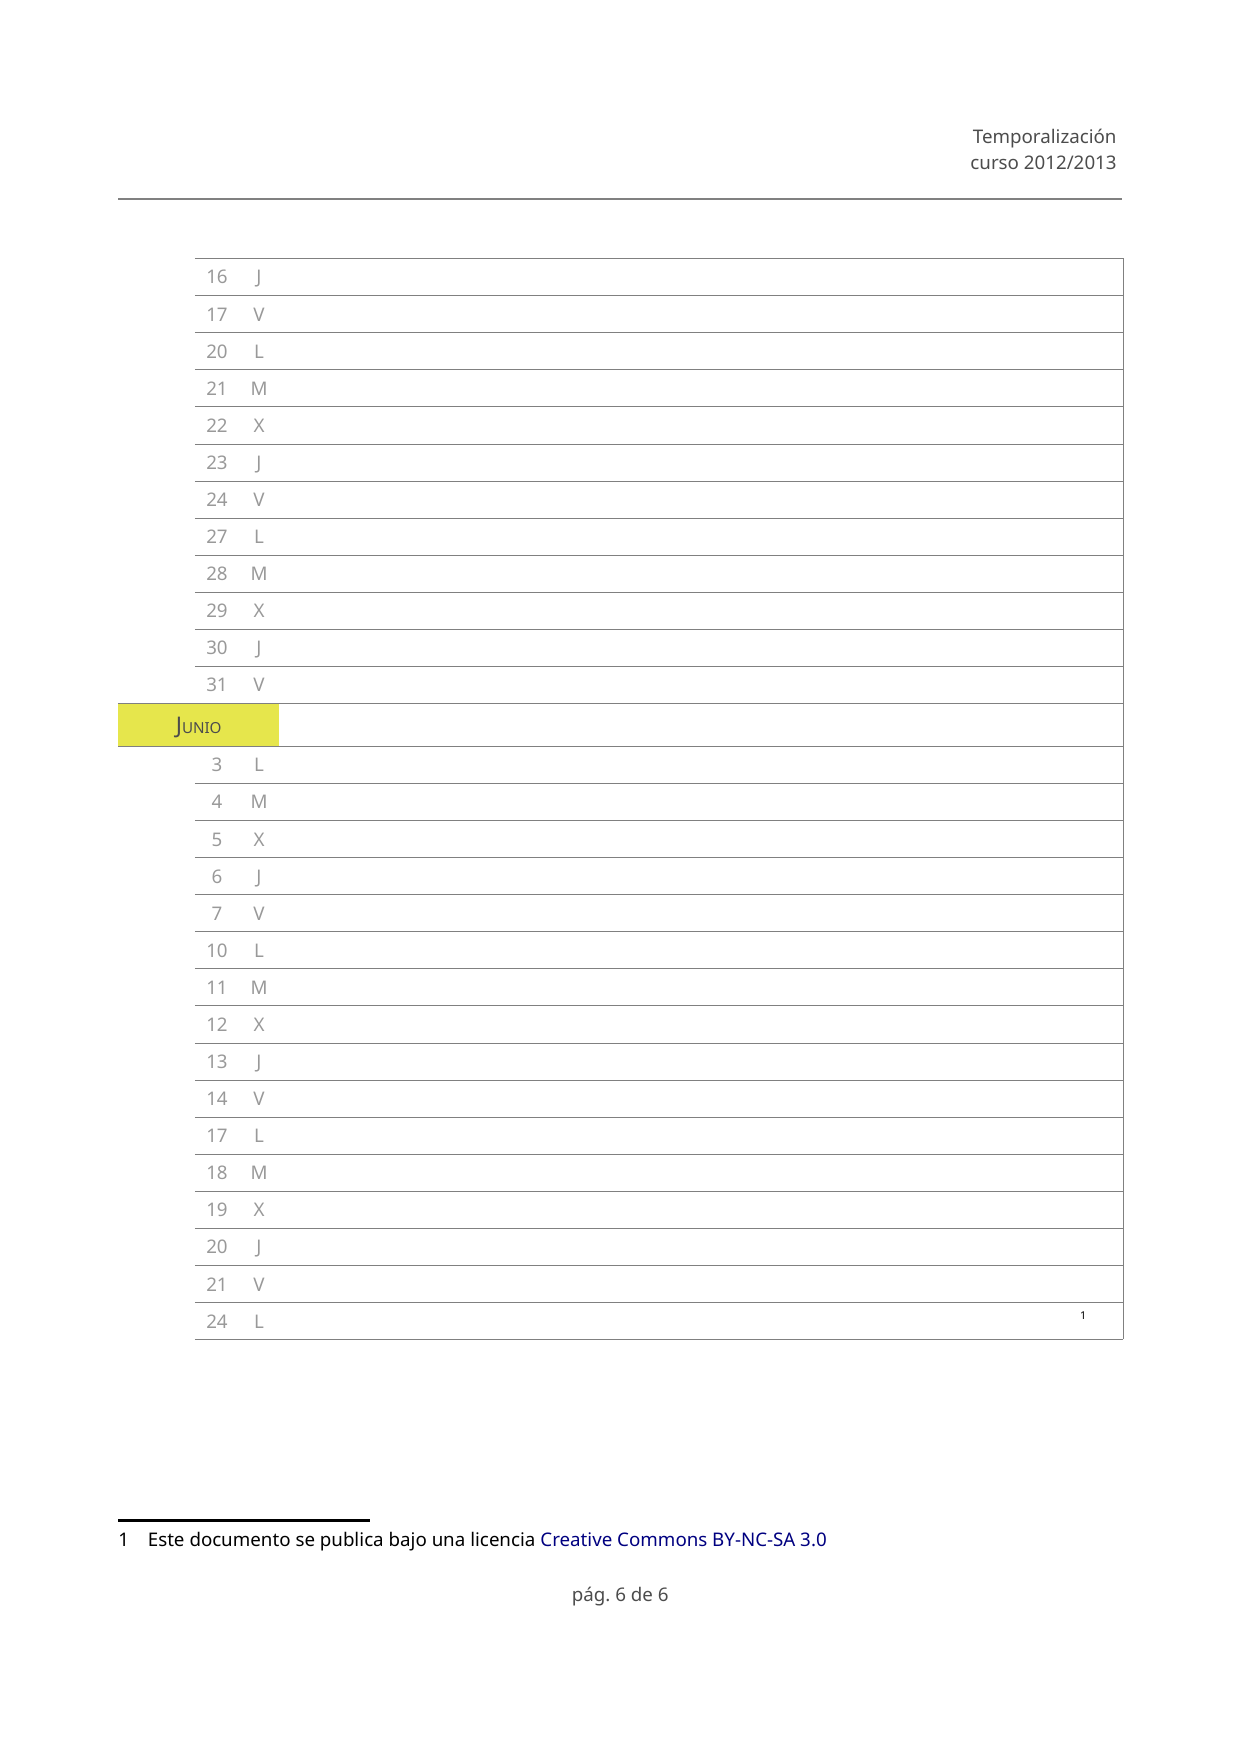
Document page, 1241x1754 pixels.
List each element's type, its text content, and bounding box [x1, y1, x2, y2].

table_cell [279, 1006, 326, 1042]
table_cell [118, 1005, 195, 1042]
table_cell [468, 445, 1074, 481]
table_cell [118, 518, 195, 555]
table_cell [421, 1229, 468, 1265]
table_cell [326, 932, 373, 968]
table_cell [1074, 370, 1123, 406]
table_cell 19 [195, 1192, 239, 1228]
table_cell 21 [195, 1266, 239, 1302]
table_cell [326, 1266, 373, 1302]
table_cell [326, 858, 373, 894]
table_cell [279, 259, 326, 295]
table_cell [118, 1228, 195, 1265]
table_cell [279, 407, 326, 443]
table_cell [1074, 445, 1123, 481]
table_cell [374, 593, 421, 629]
table_cell L [239, 1118, 279, 1154]
table_cell [468, 259, 1074, 295]
table_cell V [239, 895, 279, 931]
table_cell [468, 1192, 1074, 1228]
table_cell J [239, 630, 279, 666]
table_cell 28 [195, 556, 239, 592]
table_cell [468, 370, 1074, 406]
table_cell [1074, 747, 1123, 783]
table_cell M [239, 1155, 279, 1191]
table_cell [279, 556, 326, 592]
table_cell [374, 630, 421, 666]
table_cell V [239, 1266, 279, 1302]
table_cell [118, 968, 195, 1005]
table_cell [1074, 556, 1123, 592]
table_cell [326, 747, 373, 783]
table_cell [421, 445, 468, 481]
table_cell L [239, 519, 279, 555]
table_cell X [239, 1192, 279, 1228]
table_cell [468, 858, 1074, 894]
table_cell [1074, 1081, 1123, 1117]
table_cell 18 [195, 1155, 239, 1191]
table_cell [279, 821, 326, 857]
table_cell [118, 894, 195, 931]
table_cell 24 [195, 482, 239, 518]
table_cell [468, 932, 1074, 968]
table_cell [279, 747, 326, 783]
table_cell [374, 858, 421, 894]
table_cell J [239, 445, 279, 481]
table_cell 21 [195, 370, 239, 406]
table_cell 24 [195, 1303, 239, 1339]
table_cell [374, 259, 421, 295]
table_cell [1074, 667, 1123, 703]
table_cell [1074, 259, 1123, 295]
table_cell [326, 1118, 373, 1154]
table_cell [374, 1044, 421, 1079]
table_cell 17 [195, 296, 239, 332]
table_cell [374, 747, 421, 783]
table_cell [279, 445, 326, 481]
table_cell [468, 519, 1074, 555]
table_cell [421, 1192, 468, 1228]
table_cell [1074, 1266, 1123, 1302]
table_cell [1074, 858, 1123, 894]
table_cell [1074, 1229, 1123, 1265]
table_cell [118, 258, 195, 295]
table_cell [279, 482, 326, 518]
table_cell [279, 784, 326, 820]
table_cell [374, 821, 421, 857]
table_cell X [239, 407, 279, 443]
table_cell [374, 1192, 421, 1228]
table_cell 20 [195, 1229, 239, 1265]
table_cell [326, 1303, 373, 1339]
table_cell [468, 821, 1074, 857]
table_cell [118, 444, 195, 481]
table_cell [421, 932, 468, 968]
table_cell [374, 1081, 421, 1117]
table_cell [421, 821, 468, 857]
table_cell [279, 296, 326, 332]
table_cell [421, 370, 468, 406]
table_cell 31 [195, 667, 239, 703]
table_cell [374, 333, 421, 369]
table_cell 10 [195, 932, 239, 968]
table_cell [279, 370, 326, 406]
table_cell J [239, 1044, 279, 1079]
table_cell [421, 259, 468, 295]
table_cell M [239, 784, 279, 820]
table_cell J [239, 858, 279, 894]
table_cell [421, 858, 468, 894]
table_cell [326, 784, 373, 820]
table_cell J [239, 259, 279, 295]
table_cell [279, 1229, 326, 1265]
table_cell 27 [195, 519, 239, 555]
table_cell [326, 667, 373, 703]
table_cell [1074, 482, 1123, 518]
table_cell [374, 667, 421, 703]
table_cell [118, 1117, 195, 1154]
table_cell [279, 630, 326, 666]
table_cell [421, 1118, 468, 1154]
table_cell [118, 747, 195, 783]
table_cell [1074, 593, 1123, 629]
table_cell [118, 592, 195, 629]
table_cell 14 [195, 1081, 239, 1117]
table_cell [279, 1118, 326, 1154]
table_cell [374, 407, 421, 443]
table_cell 13 [195, 1044, 239, 1079]
table_cell [118, 666, 195, 703]
table_cell [468, 296, 1074, 332]
table_cell 23 [195, 445, 239, 481]
table_cell [468, 333, 1074, 369]
table_cell [374, 296, 421, 332]
table_cell [421, 1155, 468, 1191]
table_cell [1074, 932, 1123, 968]
table_cell M [239, 370, 279, 406]
table_cell 16 [195, 259, 239, 295]
table_cell 30 [195, 630, 239, 666]
table_cell [326, 1044, 373, 1079]
table_cell [326, 821, 373, 857]
table_cell [421, 1266, 468, 1302]
table_cell [326, 1006, 373, 1042]
table_cell [326, 630, 373, 666]
table_cell 6 [195, 858, 239, 894]
table_cell [118, 857, 195, 894]
table_cell [468, 1006, 1074, 1042]
table_cell [326, 259, 373, 295]
table_cell [118, 783, 195, 820]
table_cell [421, 784, 468, 820]
table_cell [468, 556, 1074, 592]
table_cell [421, 747, 468, 783]
table_cell [1074, 519, 1123, 555]
table_cell [374, 1266, 421, 1302]
table_cell X [239, 1006, 279, 1042]
table_cell [118, 555, 195, 592]
table_cell [374, 1118, 421, 1154]
table_cell [326, 445, 373, 481]
table_cell [279, 593, 326, 629]
table_cell [1074, 1303, 1123, 1339]
table_cell [118, 1080, 195, 1117]
table_cell [1074, 1006, 1123, 1042]
table_cell [118, 1043, 195, 1079]
table_cell [326, 556, 373, 592]
table_cell X [239, 593, 279, 629]
table_cell [468, 1229, 1074, 1265]
table_cell [374, 482, 421, 518]
table_cell [468, 1266, 1074, 1302]
table_cell [1074, 296, 1123, 332]
table_cell [118, 406, 195, 443]
table_cell [468, 482, 1074, 518]
table_cell [1074, 1118, 1123, 1154]
table_cell [421, 667, 468, 703]
table_cell [468, 593, 1074, 629]
table_cell L [239, 1303, 279, 1339]
table_cell M [239, 556, 279, 592]
table_cell [1074, 1192, 1123, 1228]
table_cell [374, 1229, 421, 1265]
table_cell [326, 593, 373, 629]
table_cell 4 [195, 784, 239, 820]
table_cell [421, 593, 468, 629]
table_cell [118, 1302, 195, 1339]
table_cell [421, 296, 468, 332]
table_cell 20 [195, 333, 239, 369]
table_cell [421, 704, 468, 746]
table_cell [421, 895, 468, 931]
table_cell [468, 1118, 1074, 1154]
table_cell [374, 445, 421, 481]
table_cell [374, 704, 421, 746]
table_cell [374, 969, 421, 1005]
table_cell [326, 1229, 373, 1265]
table_cell [468, 1303, 1074, 1339]
table_cell [326, 895, 373, 931]
table_cell [279, 1266, 326, 1302]
table_cell [279, 1044, 326, 1079]
table_cell J [239, 1229, 279, 1265]
table_cell L [239, 932, 279, 968]
table_cell [374, 519, 421, 555]
table_cell [118, 1265, 195, 1302]
table_cell [468, 969, 1074, 1005]
table_cell [421, 1303, 468, 1339]
table_cell [468, 704, 1074, 746]
table_cell [421, 1044, 468, 1079]
table_cell [118, 931, 195, 968]
table_cell X [239, 821, 279, 857]
table_cell [468, 1044, 1074, 1079]
table_cell [468, 1155, 1074, 1191]
table_cell V [239, 1081, 279, 1117]
table_cell [118, 332, 195, 369]
table_cell [1074, 630, 1123, 666]
table_cell [374, 784, 421, 820]
table_cell [1074, 821, 1123, 857]
table_cell 17 [195, 1118, 239, 1154]
table_cell [279, 1192, 326, 1228]
table_cell [326, 519, 373, 555]
table_cell [326, 1192, 373, 1228]
table_cell [279, 519, 326, 555]
table_cell L [239, 333, 279, 369]
table_cell 11 [195, 969, 239, 1005]
table_cell [118, 1191, 195, 1228]
table_cell [326, 482, 373, 518]
table_cell [279, 333, 326, 369]
table_cell [374, 1303, 421, 1339]
table_cell [421, 556, 468, 592]
table_cell 12 [195, 1006, 239, 1042]
table_cell [468, 895, 1074, 931]
table_cell [118, 629, 195, 666]
table_cell [1074, 1044, 1123, 1079]
table_cell 5 [195, 821, 239, 857]
table_cell [421, 969, 468, 1005]
table_cell [1074, 704, 1123, 746]
table_cell [374, 370, 421, 406]
table_cell [374, 1006, 421, 1042]
table_cell [279, 1303, 326, 1339]
table_cell 7 [195, 895, 239, 931]
table_cell [1074, 969, 1123, 1005]
table_cell [468, 747, 1074, 783]
table_cell [326, 704, 373, 746]
table_cell [421, 1006, 468, 1042]
table_cell L [239, 747, 279, 783]
table_cell [279, 969, 326, 1005]
table_cell [468, 784, 1074, 820]
table_cell [421, 482, 468, 518]
table_cell [279, 704, 326, 746]
table_cell [279, 858, 326, 894]
table_cell [279, 667, 326, 703]
table_cell [279, 895, 326, 931]
table_cell [421, 407, 468, 443]
table_cell [374, 895, 421, 931]
table_cell [468, 630, 1074, 666]
table_cell [326, 969, 373, 1005]
table_cell V [239, 667, 279, 703]
table_cell [1074, 784, 1123, 820]
table_cell [421, 630, 468, 666]
table_cell [279, 1081, 326, 1117]
table_cell [279, 1155, 326, 1191]
table_cell [118, 820, 195, 857]
table_cell V [239, 296, 279, 332]
table_cell V [239, 482, 279, 518]
table_cell [279, 932, 326, 968]
table_cell [374, 1155, 421, 1191]
table_cell [326, 370, 373, 406]
table_cell [468, 407, 1074, 443]
table_cell [468, 667, 1074, 703]
table_cell [421, 519, 468, 555]
table_cell [326, 1081, 373, 1117]
table_cell [1074, 407, 1123, 443]
table_cell [326, 407, 373, 443]
table_cell [118, 369, 195, 406]
table_cell [118, 1154, 195, 1191]
table_cell [1074, 895, 1123, 931]
table_cell 22 [195, 407, 239, 443]
table_cell [326, 333, 373, 369]
table_cell Junio [118, 704, 279, 746]
table_cell [118, 481, 195, 518]
table_cell [1074, 333, 1123, 369]
table_cell [326, 296, 373, 332]
table_cell [468, 1081, 1074, 1117]
table_cell [1074, 1155, 1123, 1191]
table_cell [374, 932, 421, 968]
table_cell M [239, 969, 279, 1005]
table_cell 29 [195, 593, 239, 629]
table_cell [326, 1155, 373, 1191]
table_cell [118, 295, 195, 332]
table_cell [421, 1081, 468, 1117]
table_cell 3 [195, 747, 239, 783]
table_cell [374, 556, 421, 592]
table_cell [421, 333, 468, 369]
